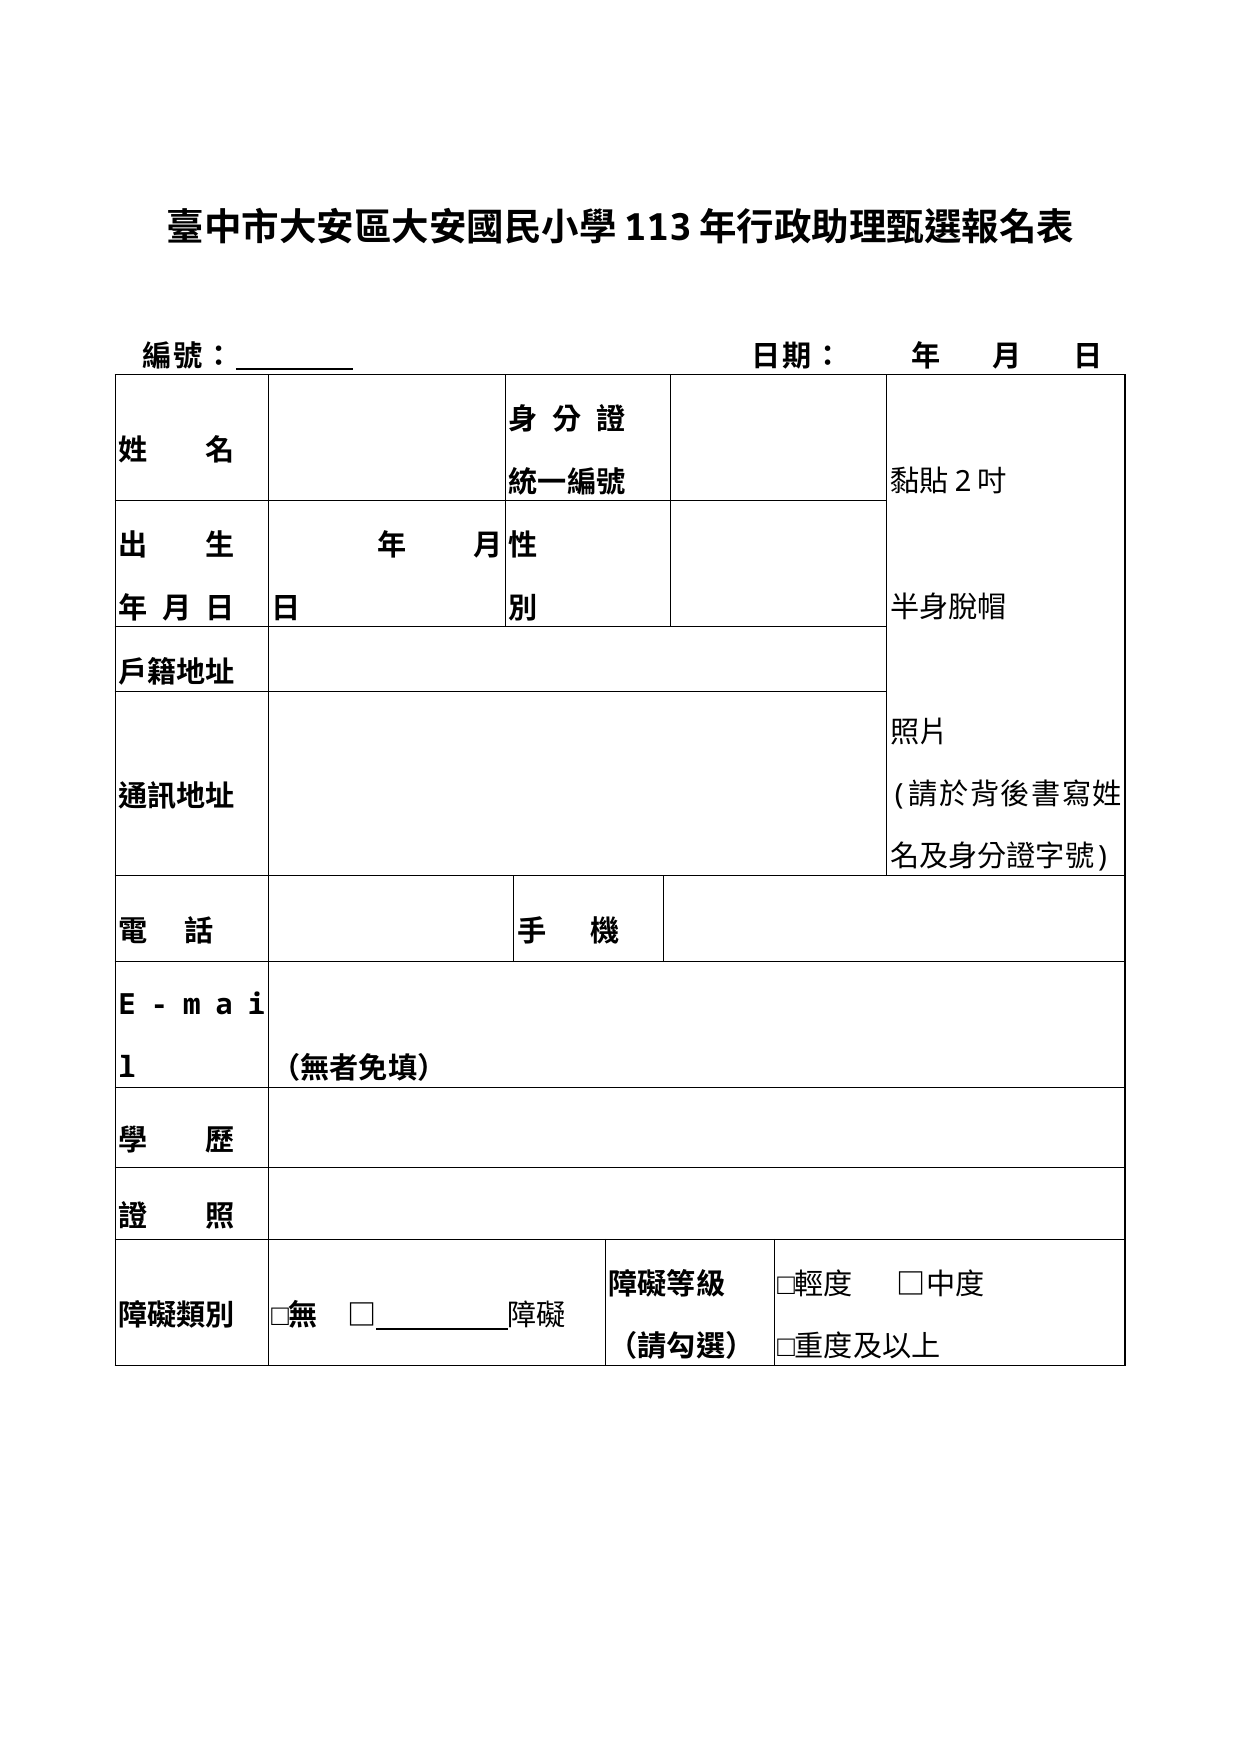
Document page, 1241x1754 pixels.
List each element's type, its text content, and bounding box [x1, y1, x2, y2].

table_cell 障礙類別 [116, 1240, 268, 1365]
table_cell 障礙等級 （請勾選） [606, 1240, 774, 1365]
table_cell 通訊地址 [116, 692, 268, 875]
text 臺中市大安區大安國民小學113年行政助理甄選報名表 [118, 182, 1122, 244]
table_header 黏貼2吋 半身脫帽 照片 (請於背後書寫姓名及身分證字號) [887, 375, 1124, 875]
table_cell 學 歷 [116, 1088, 268, 1167]
table_cell 證 照 [116, 1168, 268, 1239]
table_cell 出 生 年 月 日 [116, 501, 268, 626]
table_cell [671, 501, 886, 626]
table_cell [269, 692, 886, 875]
table_header [671, 375, 886, 500]
table_cell [269, 876, 513, 961]
table_cell 手 機 [514, 876, 663, 961]
text 編號： 日期： 年 月 日 [118, 312, 1122, 374]
table_header 身 分 證 統一編號 [506, 375, 670, 500]
table_cell 電 話 [116, 876, 268, 961]
table_header [269, 375, 505, 500]
table_cell [269, 1168, 1124, 1239]
table_cell E - m a i l [116, 962, 268, 1087]
table_cell 戶籍地址 [116, 627, 268, 691]
table_cell [664, 876, 1124, 961]
table_cell [269, 627, 886, 691]
table_cell □輕度 □中度 □重度及以上 [775, 1240, 1124, 1365]
table_cell 性 別 [506, 501, 670, 626]
table_cell [269, 1088, 1124, 1167]
table_header 姓 名 [116, 375, 268, 500]
table_cell （無者免填） [269, 962, 1124, 1087]
table_cell 年 月 日 [269, 501, 505, 626]
table_cell □無 □ 障礙 [269, 1240, 605, 1365]
